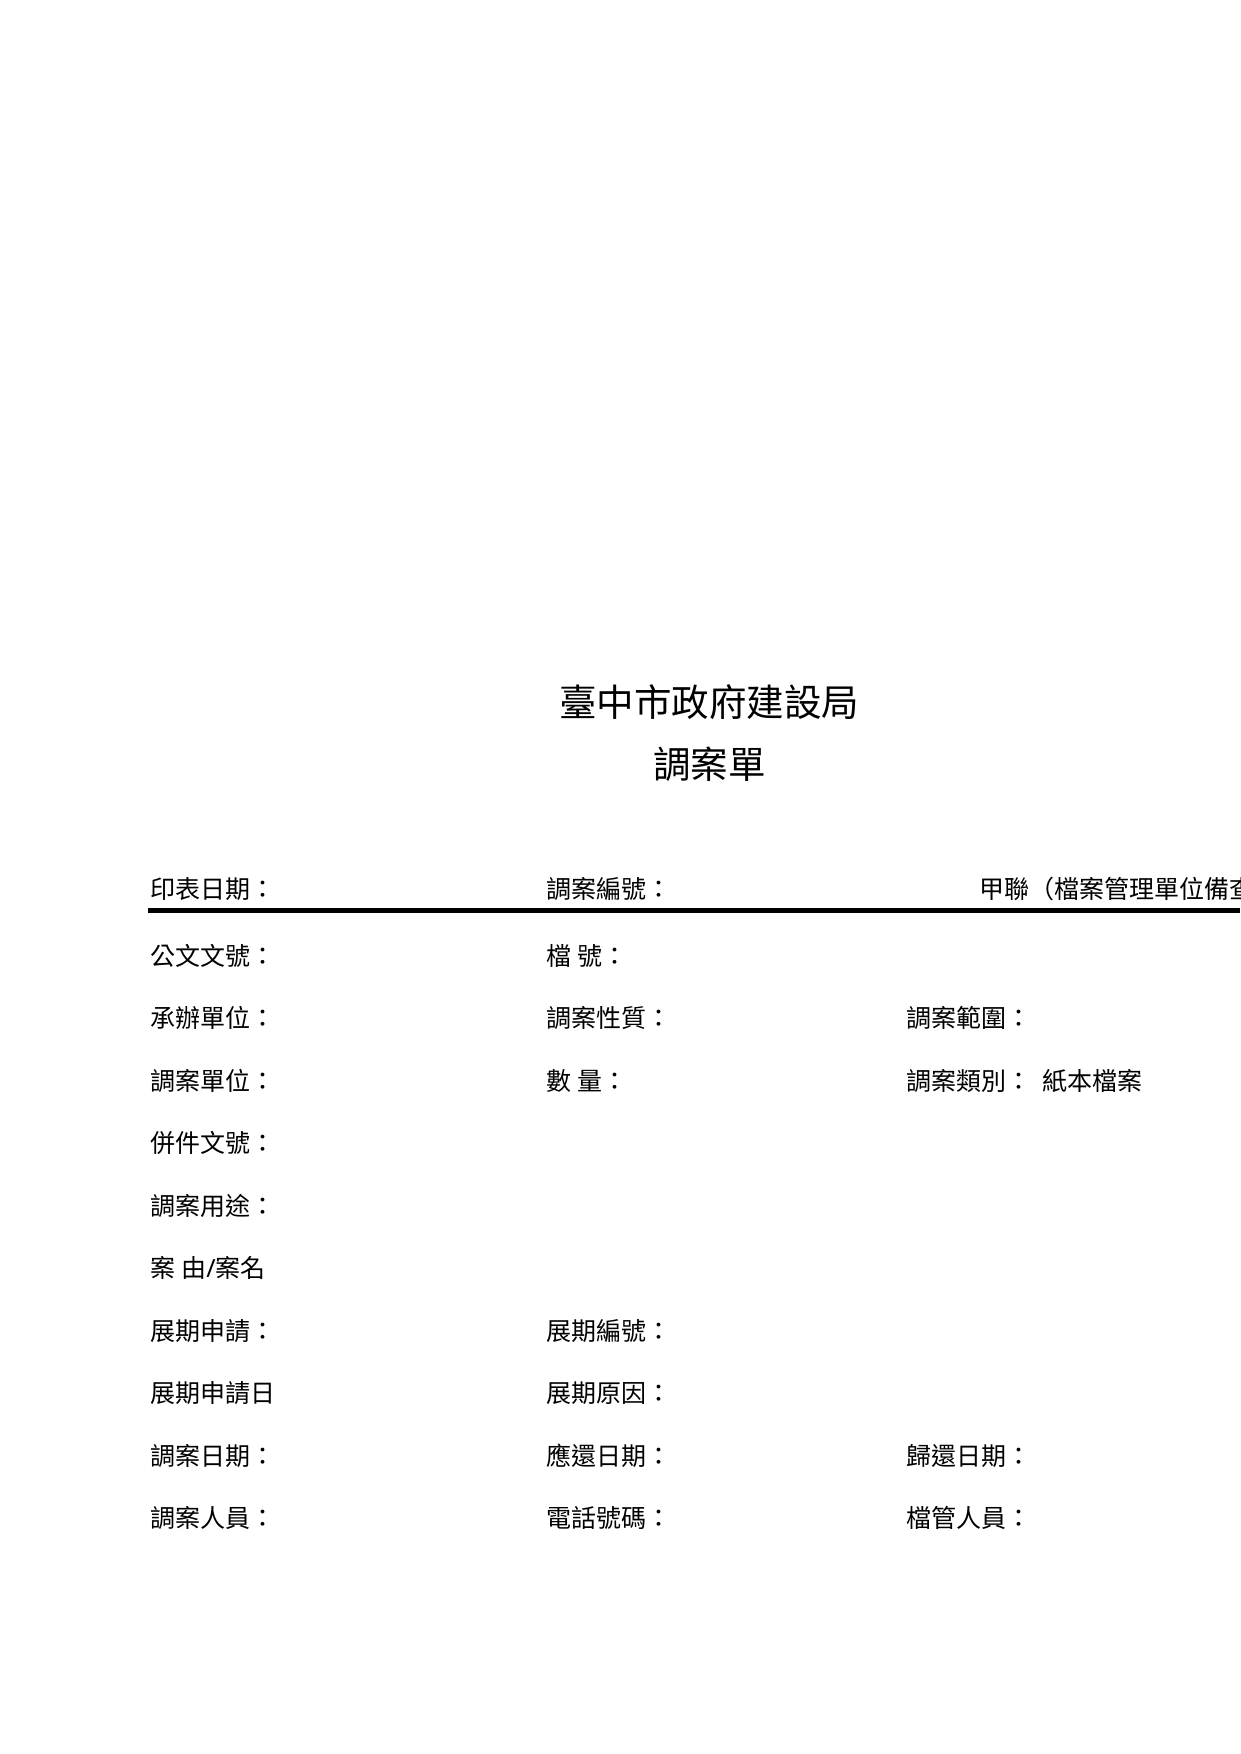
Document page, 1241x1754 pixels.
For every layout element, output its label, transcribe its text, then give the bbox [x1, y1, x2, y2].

table_cell 調案日期： [148, 1413, 296, 1475]
table_cell 數 量： [543, 1038, 691, 1100]
table_cell [296, 1475, 543, 1538]
table_cell [691, 1038, 904, 1100]
table_cell [296, 1413, 543, 1475]
table_cell [543, 783, 691, 846]
table_cell [904, 783, 1039, 846]
table_cell 展期原因： [543, 1350, 691, 1413]
table_cell 印表日期： [148, 846, 296, 908]
table_cell [691, 1475, 904, 1538]
table_cell 調案類別： [904, 1038, 1039, 1100]
table_cell [296, 783, 543, 846]
table_cell 檔管人員： [904, 1475, 1039, 1538]
table_cell [296, 1100, 1240, 1163]
table_cell [296, 846, 543, 908]
table_cell [1039, 975, 1240, 1038]
table_cell 調案單位： [148, 1038, 296, 1100]
table_cell 調案編號： [543, 846, 691, 908]
table_cell 紙本檔案 [1039, 1038, 1240, 1100]
table_cell [1039, 1475, 1240, 1538]
table_cell [691, 1413, 904, 1475]
table_cell 展期申請日 [148, 1350, 296, 1413]
table_cell [691, 1288, 904, 1350]
table_cell [1039, 1413, 1240, 1475]
table_cell 調案單 [148, 721, 1240, 783]
table_cell 展期申請： [148, 1288, 296, 1350]
table_cell [691, 913, 1240, 975]
table_cell [691, 975, 904, 1038]
table_cell [296, 1350, 543, 1413]
table_cell 調案人員： [148, 1475, 296, 1538]
table_cell [296, 1288, 543, 1350]
table_cell 應還日期： [543, 1413, 691, 1475]
table_cell [296, 913, 543, 975]
table_cell 調案範圍： [904, 975, 1039, 1038]
table_cell [296, 975, 543, 1038]
table_cell 檔 號： [543, 913, 691, 975]
table_cell [691, 1350, 1240, 1413]
table_cell 調案用途： [148, 1163, 296, 1225]
table_cell 電話號碼： [543, 1475, 691, 1538]
table_cell [296, 1163, 1240, 1225]
table_cell 公文文號： [148, 913, 296, 975]
table_cell 甲聯（檔案管理單位備查) [904, 846, 1240, 908]
table_cell [296, 1225, 1240, 1288]
table_cell [1039, 783, 1240, 846]
table_cell [148, 783, 296, 846]
table_cell 調案性質： [543, 975, 691, 1038]
table_header 臺中市政府建設局 [148, 658, 1240, 721]
table_cell [904, 1288, 1039, 1350]
table_cell 展期編號： [543, 1288, 691, 1350]
table_cell [296, 1038, 543, 1100]
table_cell 承辦單位： [148, 975, 296, 1038]
table_cell [691, 783, 904, 846]
table_cell 案 由/案名 [148, 1225, 296, 1288]
table_cell 併件文號： [148, 1100, 296, 1163]
table_cell 歸還日期： [904, 1413, 1039, 1475]
table_cell [691, 846, 904, 908]
table_cell [1039, 1288, 1240, 1350]
